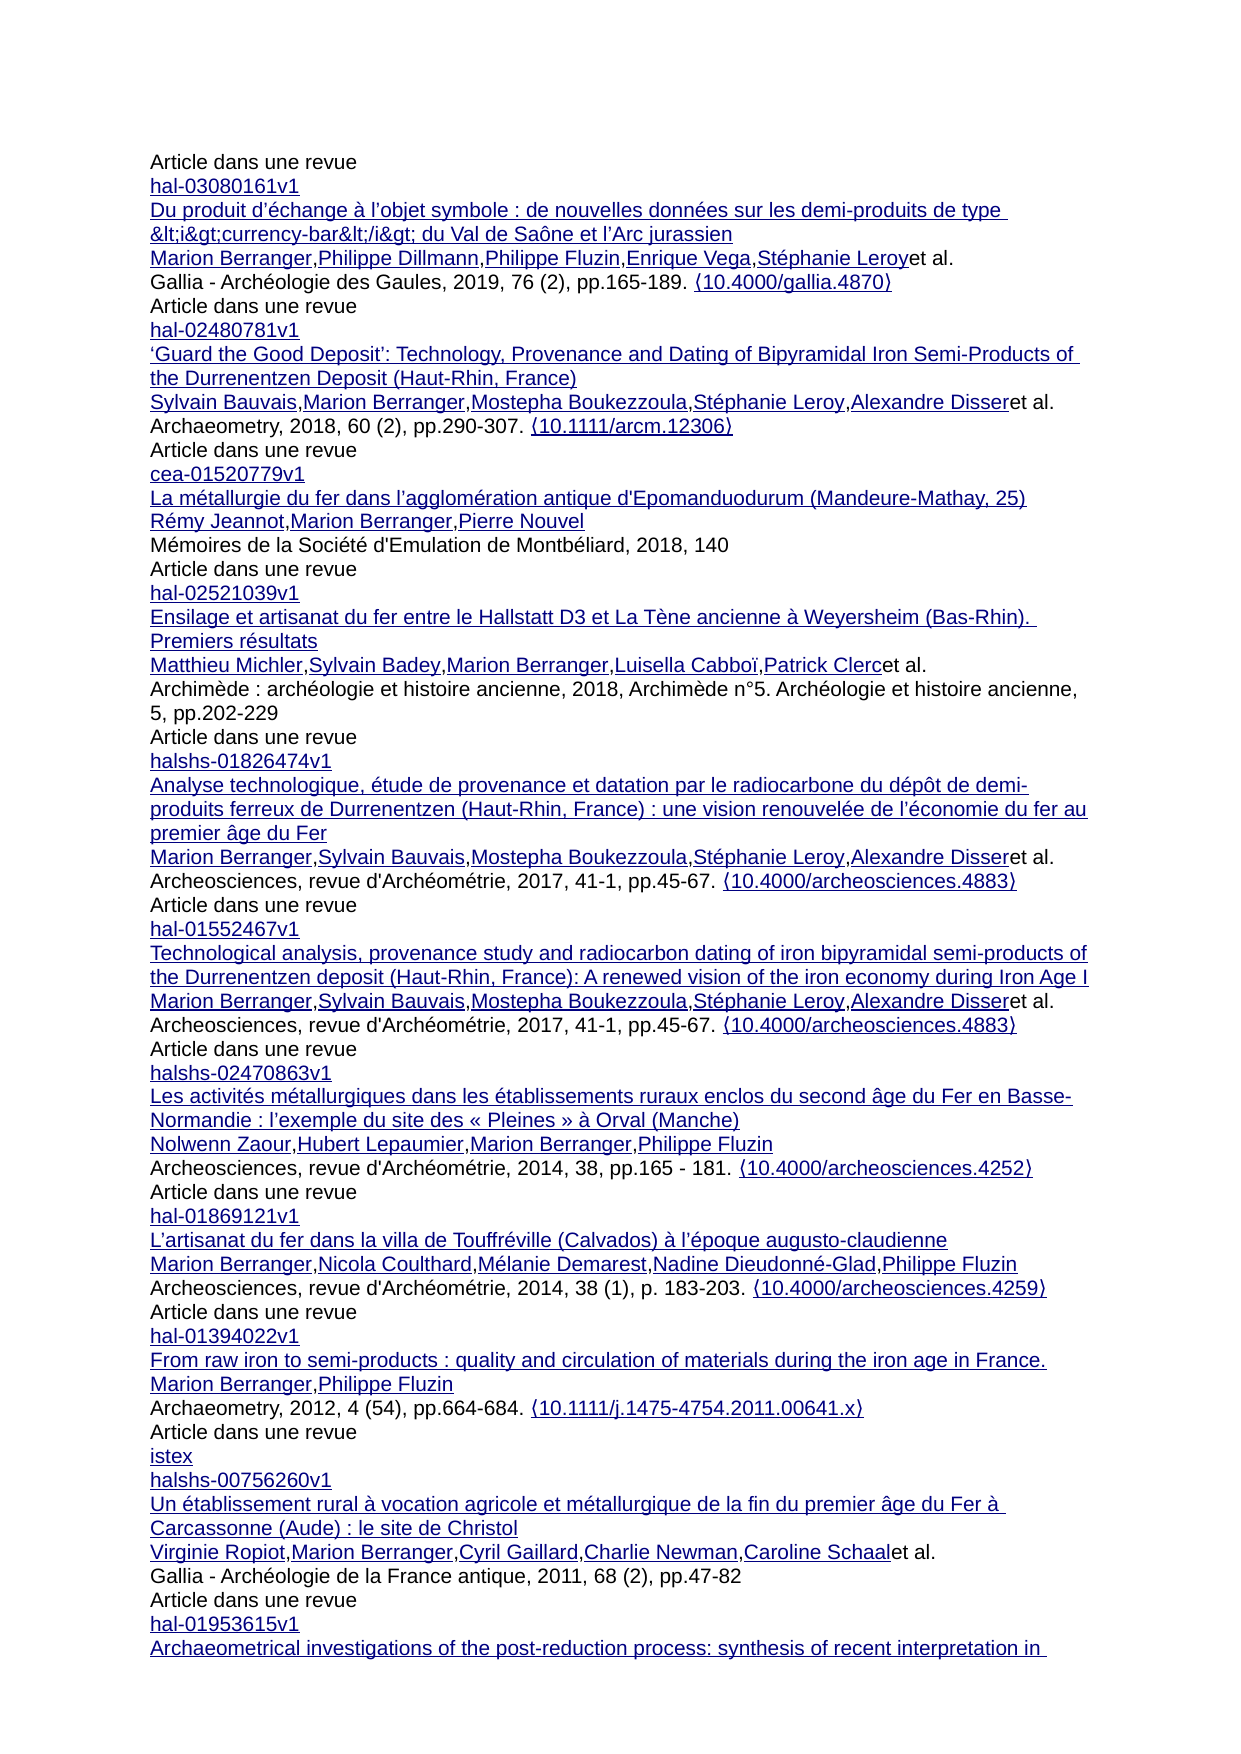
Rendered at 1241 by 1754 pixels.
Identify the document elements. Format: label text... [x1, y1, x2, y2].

table_cell Les activités métallurgiques dans les établissements ruraux enclos du second âge du Fer en Basse-Normandie : l’exemple du site des « Pleines » à Orval (Manche) Nolwenn Zaour,Hubert Lepaumier,Marion Berranger,Philippe Fluzin Archeosciences, revue d'Archéométrie, 2014, 38, pp.165 - 181. ⟨10.4000/archeosciences.4252⟩ Article dans une revue hal-01869121v1 [150, 1084, 1090, 1228]
table_cell Technological analysis, provenance study and radiocarbon dating of iron bipyramidal semi-products of the Durrenentzen deposit (Haut-Rhin, France): A renewed vision of the iron economy during Iron Age I Marion Berranger,Sylvain Bauvais,Mostepha Boukezzoula,Stéphanie Leroy,Alexandre Disseret al. Archeosciences, revue d'Archéométrie, 2017, 41-1, pp.45-67. ⟨10.4000/archeosciences.4883⟩ Article dans une revue halshs-02470863v1 [150, 941, 1090, 1084]
table_cell Article dans une revue hal-03080161v1 [150, 150, 1090, 198]
table_cell Un établissement rural à vocation agricole et métallurgique de la fin du premier âge du Fer à Carcassonne (Aude) : le site de Christol Virginie Ropiot,Marion Berranger,Cyril Gaillard,Charlie Newman,Caroline Schaalet al. Gallia - Archéologie de la France antique, 2011, 68 (2), pp.47-82 Article dans une revue hal-01953615v1 [150, 1492, 1090, 1635]
table_cell Ensilage et artisanat du fer entre le Hallstatt D3 et La Tène ancienne à Weyersheim (Bas-Rhin). Premiers résultats Matthieu Michler,Sylvain Badey,Marion Berranger,Luisella Cabboï,Patrick Clercet al. Archimède : archéologie et histoire ancienne, 2018, Archimède n°5. Archéologie et histoire ancienne, 5, pp.202-229 Article dans une revue halshs-01826474v1 [150, 605, 1090, 773]
table_cell Analyse technologique, étude de provenance et datation par le radiocarbone du dépôt de demi-produits ferreux de Durrenentzen (Haut-Rhin, France) : une vision renouvelée de l’économie du fer au premier âge du Fer Marion Berranger,Sylvain Bauvais,Mostepha Boukezzoula,Stéphanie Leroy,Alexandre Disseret al. Archeosciences, revue d'Archéométrie, 2017, 41-1, pp.45-67. ⟨10.4000/archeosciences.4883⟩ Article dans une revue hal-01552467v1 [150, 773, 1090, 941]
table_cell From raw iron to semi-products : quality and circulation of materials during the iron age in France. Marion Berranger,Philippe Fluzin Archaeometry, 2012, 4 (54), pp.664-684. ⟨10.1111/j.1475-4754.2011.00641.x⟩ Article dans une revue istex halshs-00756260v1 [150, 1348, 1090, 1492]
table_cell Archaeometrical investigations of the post-reduction process: synthesis of recent interpretation in [150, 1635, 1090, 1659]
table_cell L’artisanat du fer dans la villa de Touffréville (Calvados) à l’époque augusto-claudienne Marion Berranger,Nicola Coulthard,Mélanie Demarest,Nadine Dieudonné-Glad,Philippe Fluzin Archeosciences, revue d'Archéométrie, 2014, 38 (1), p. 183-203. ⟨10.4000/archeosciences.4259⟩ Article dans une revue hal-01394022v1 [150, 1228, 1090, 1348]
table_cell ‘Guard the Good Deposit’: Technology, Provenance and Dating of Bipyramidal Iron Semi-Products of the Durrenentzen Deposit (Haut-Rhin, France) Sylvain Bauvais,Marion Berranger,Mostepha Boukezzoula,Stéphanie Leroy,Alexandre Disseret al. Archaeometry, 2018, 60 (2), pp.290-307. ⟨10.1111/arcm.12306⟩ Article dans une revue cea-01520779v1 [150, 342, 1090, 485]
table_cell Du produit d’échange à l’objet symbole : de nouvelles données sur les demi-produits de type &lt;i&gt;currency-bar&lt;/i&gt; du Val de Saône et l’Arc jurassien Marion Berranger,Philippe Dillmann,Philippe Fluzin,Enrique Vega,Stéphanie Leroyet al. Gallia - Archéologie des Gaules, 2019, 76 (2), pp.165-189. ⟨10.4000/gallia.4870⟩ Article dans une revue hal-02480781v1 [150, 198, 1090, 342]
table_cell La métallurgie du fer dans l’agglomération antique d'Epomanduodurum (Mandeure-Mathay, 25) Rémy Jeannot,Marion Berranger,Pierre Nouvel Mémoires de la Société d'Emulation de Montbéliard, 2018, 140 Article dans une revue hal-02521039v1 [150, 485, 1090, 605]
